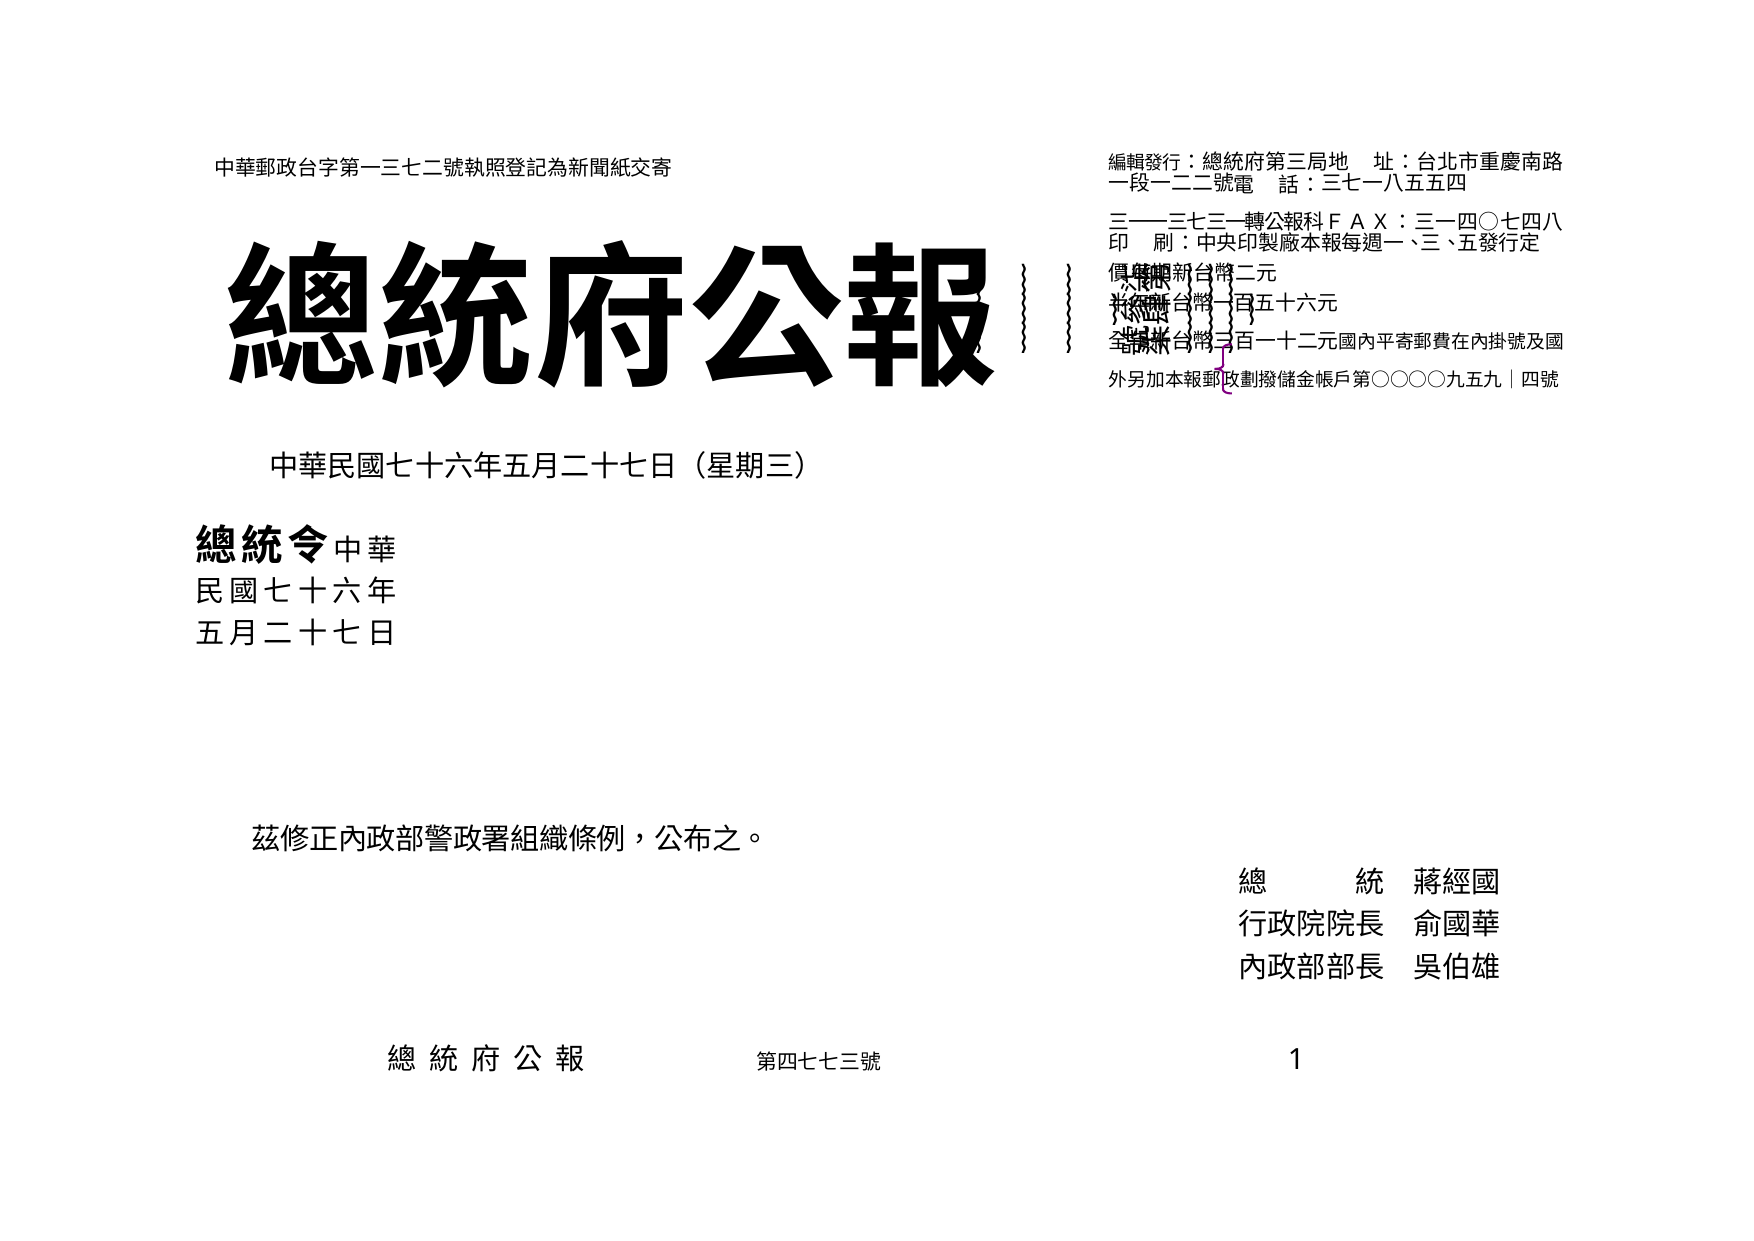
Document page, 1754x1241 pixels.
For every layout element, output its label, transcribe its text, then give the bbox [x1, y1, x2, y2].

text 內政部部長 吳伯雄 [195, 947, 1501, 984]
text 總 統 蔣經國 [195, 862, 1501, 899]
table_header [399, 502, 986, 819]
table_header 總統令中華民國七十六年五月二十七日 [192, 502, 399, 819]
text 行政院院長 俞國華 [195, 904, 1501, 942]
text 茲修正內政部警政署組織條例，公布之。 [195, 819, 1559, 857]
